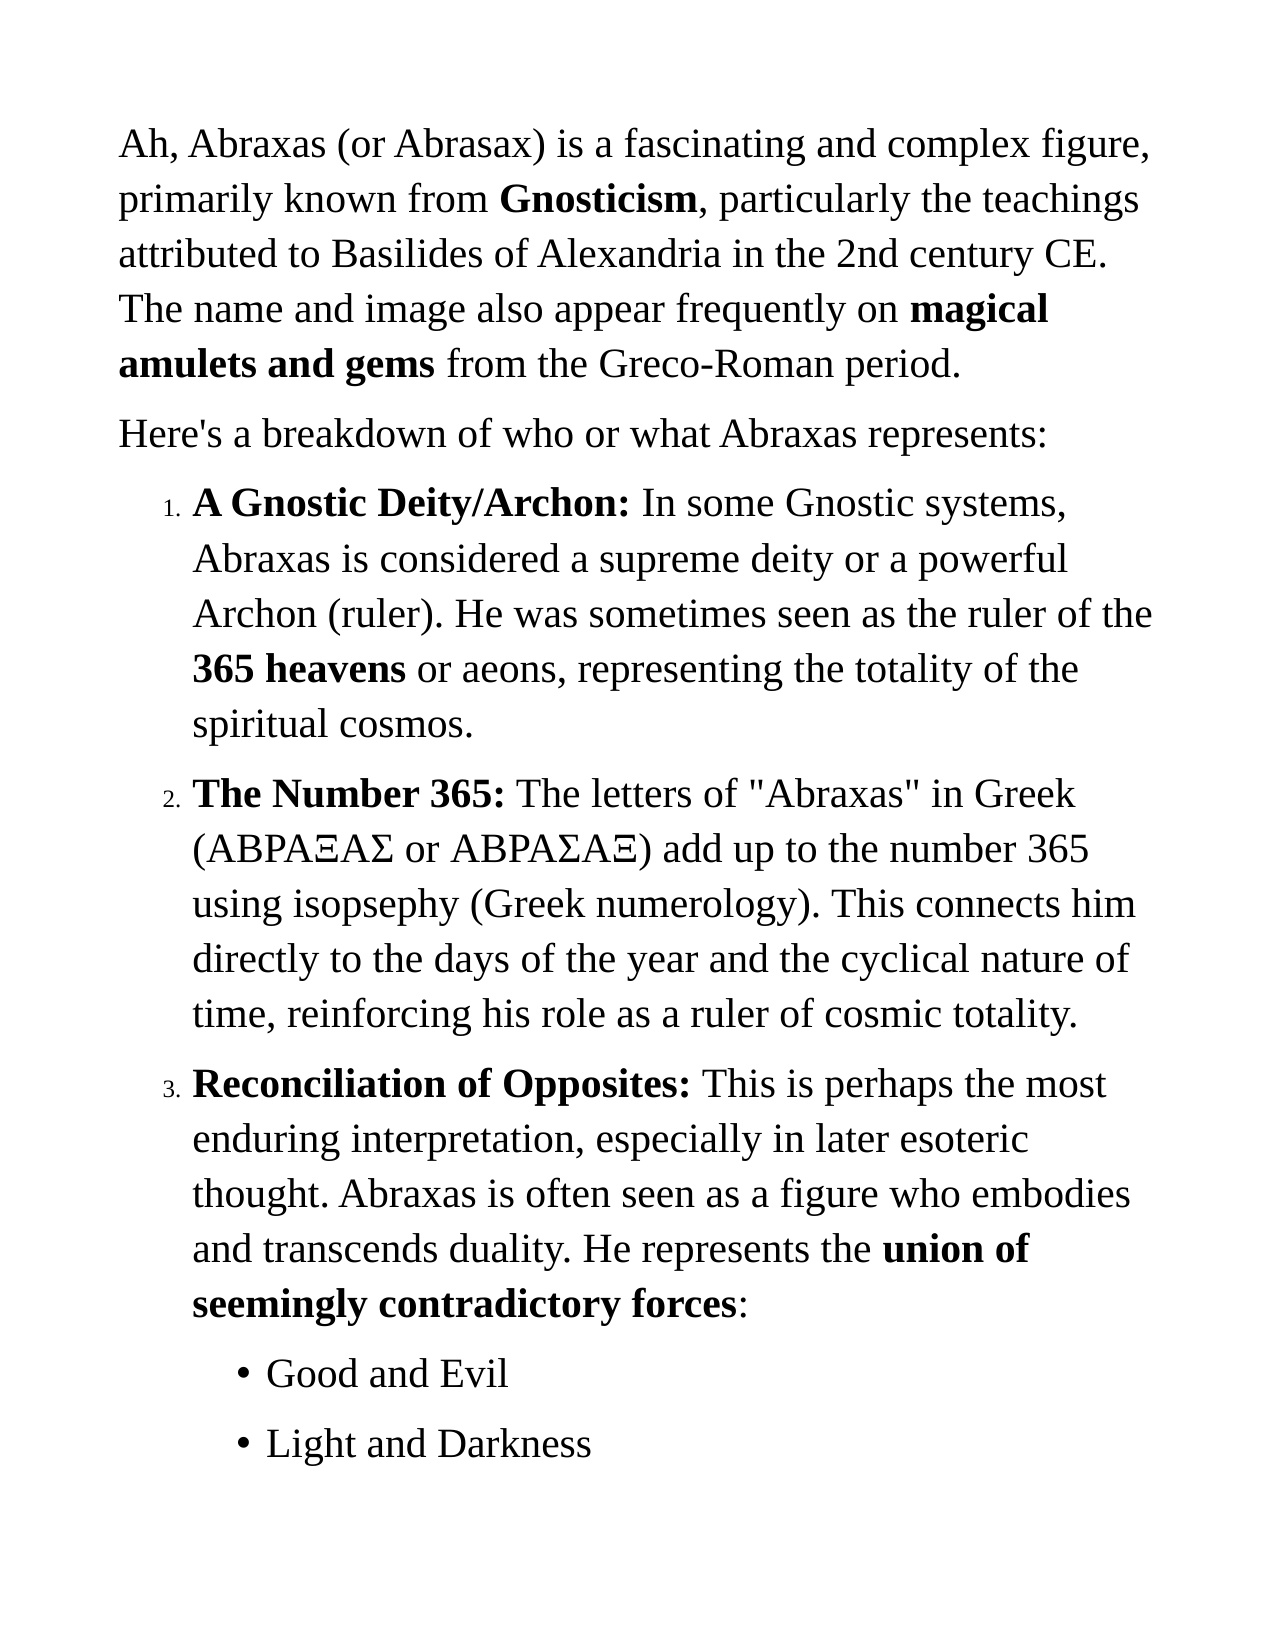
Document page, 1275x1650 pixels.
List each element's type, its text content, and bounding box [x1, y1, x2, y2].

text Here's a breakdown of who or what Abraxas represents: [118, 408, 1157, 456]
list The Number 365: The letters of "Abraxas" in Greek (ΑΒΡΑΞΑΣ or ΑΒΡΑΣΑΞ) add up to the number 365 using isopsephy (Greek numerology). This connects him directly to the days of the year and the cyclical nature of time, reinforcing his role as a ruler of cosmic totality. [162, 768, 1157, 1036]
text Ah, Abraxas (or Abrasax) is a fascinating and complex figure, primarily known from Gnosticism, particularly the teachings attributed to Basilides of Alexandria in the 2nd century CE. The name and image also appear frequently on magical amulets and gems from the Greco-Roman period. [118, 118, 1157, 386]
list Good and Evil [236, 1348, 1157, 1396]
list A Gnostic Deity/Archon: In some Gnostic systems, Abraxas is considered a supreme deity or a powerful Archon (ruler). He was sometimes seen as the ruler of the 365 heavens or aeons, representing the totality of the spiritual cosmos. [162, 478, 1157, 746]
list Reconciliation of Opposites: This is perhaps the most enduring interpretation, especially in later esoteric thought. Abraxas is often seen as a figure who embodies and transcends duality. He represents the union of seemingly contradictory forces: [162, 1058, 1157, 1326]
list Light and Darkness [236, 1418, 1157, 1466]
